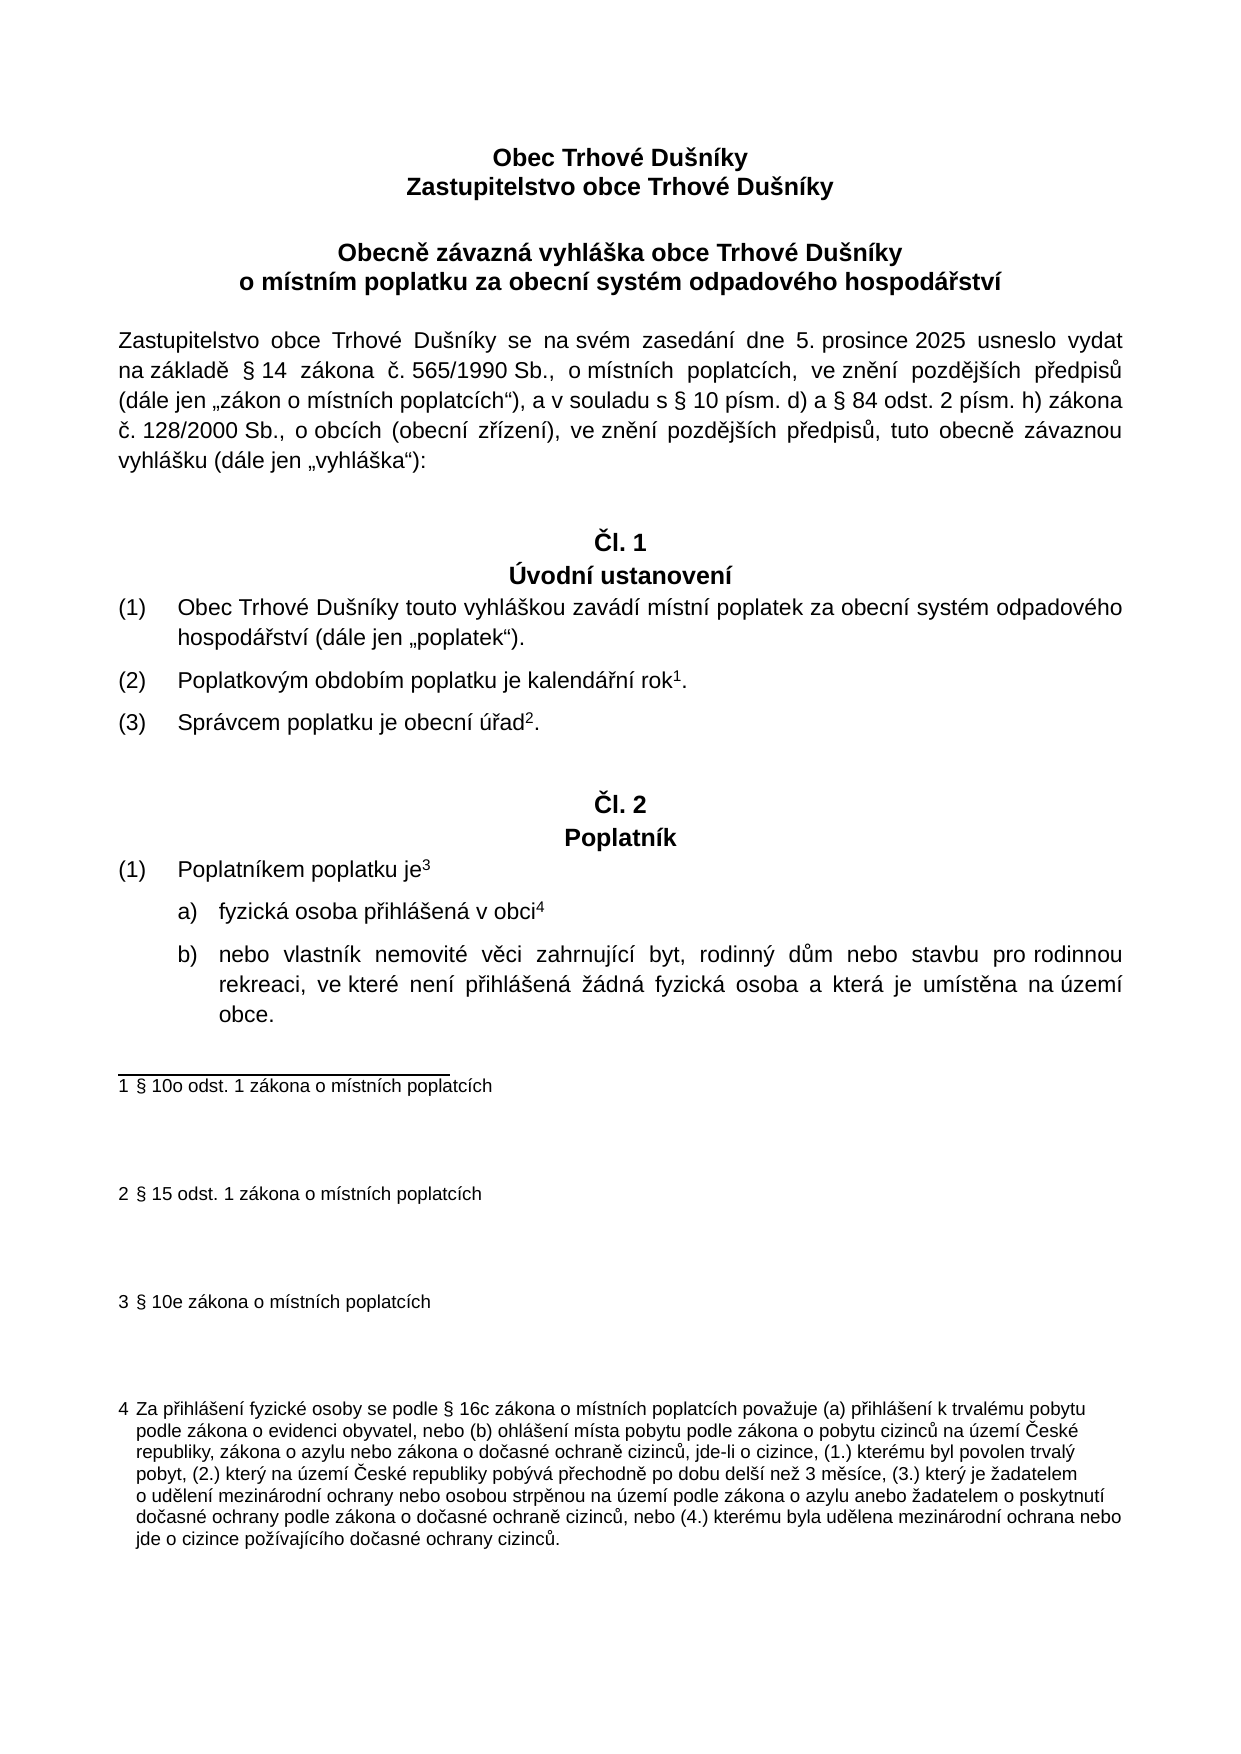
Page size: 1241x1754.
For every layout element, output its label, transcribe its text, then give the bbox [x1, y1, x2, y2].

text Obec Trhové Dušníky Zastupitelstvo obce Trhové Dušníky [118, 143, 1122, 201]
list Poplatkovým obdobím poplatku je kalendářní rok. [118, 667, 1122, 693]
list § 10e zákona o místních poplatcích [118, 1290, 1122, 1312]
list § 10o odst. 1 zákona o místních poplatcích [118, 1075, 1122, 1096]
list fyzická osoba přihlášená v obci [177, 898, 1122, 925]
list Správcem poplatku je obecní úřad. [118, 709, 1122, 736]
subtitle Obecně závazná vyhláška obce Trhové Dušníky o místním poplatku za obecní systém odpadového hospodářství [118, 238, 1122, 295]
text Zastupitelstvo obce Trhové Dušníky se na svém zasedání dne 5. prosince 2025 usneslo vydat na základě § 14 zákona č. 565/1990 Sb., o místních poplatcích, ve znění pozdějších předpisů (dále jen „zákon o místních poplatcích“), a v souladu s § 10 písm. d) a § 84 odst. 2 písm. h) zákona č. 128/2000 Sb., o obcích (obecní zřízení), ve znění pozdějších předpisů, tuto obecně závaznou vyhlášku (dále jen „vyhláška“): [118, 327, 1122, 474]
list Poplatníkem poplatku je [118, 856, 1122, 882]
list Za přihlášení fyzické osoby se podle § 16c zákona o místních poplatcích považuje (a) přihlášení k trvalému pobytu podle zákona o evidenci obyvatel, nebo (b) ohlášení místa pobytu podle zákona o pobytu cizinců na území České republiky, zákona o azylu nebo zákona o dočasné ochraně cizinců, jde-li o cizince, (1.) kterému byl povolen trvalý pobyt, (2.) který na území České republiky pobývá přechodně po dobu delší než 3 měsíce, (3.) který je žadatelem o udělení mezinárodní ochrany nebo osobou strpěnou na území podle zákona o azylu anebo žadatelem o poskytnutí dočasné ochrany podle zákona o dočasné ochraně cizinců, nebo (4.) kterému byla udělena mezinárodní ochrana nebo jde o cizince požívajícího dočasné ochrany cizinců. [118, 1398, 1122, 1549]
list § 15 odst. 1 zákona o místních poplatcích [118, 1183, 1122, 1204]
list Obec Trhové Dušníky touto vyhláškou zavádí místní poplatek za obecní systém odpadového hospodářství (dále jen „poplatek“). [118, 594, 1122, 650]
subtitle Čl. 1 Úvodní ustanovení [118, 528, 1122, 589]
subtitle Čl. 2 Poplatník [118, 789, 1122, 851]
list nebo vlastník nemovité věci zahrnující byt, rodinný dům nebo stavbu pro rodinnou rekreaci, ve které není přihlášená žádná fyzická osoba a která je umístěna na území obce. [177, 941, 1122, 1028]
